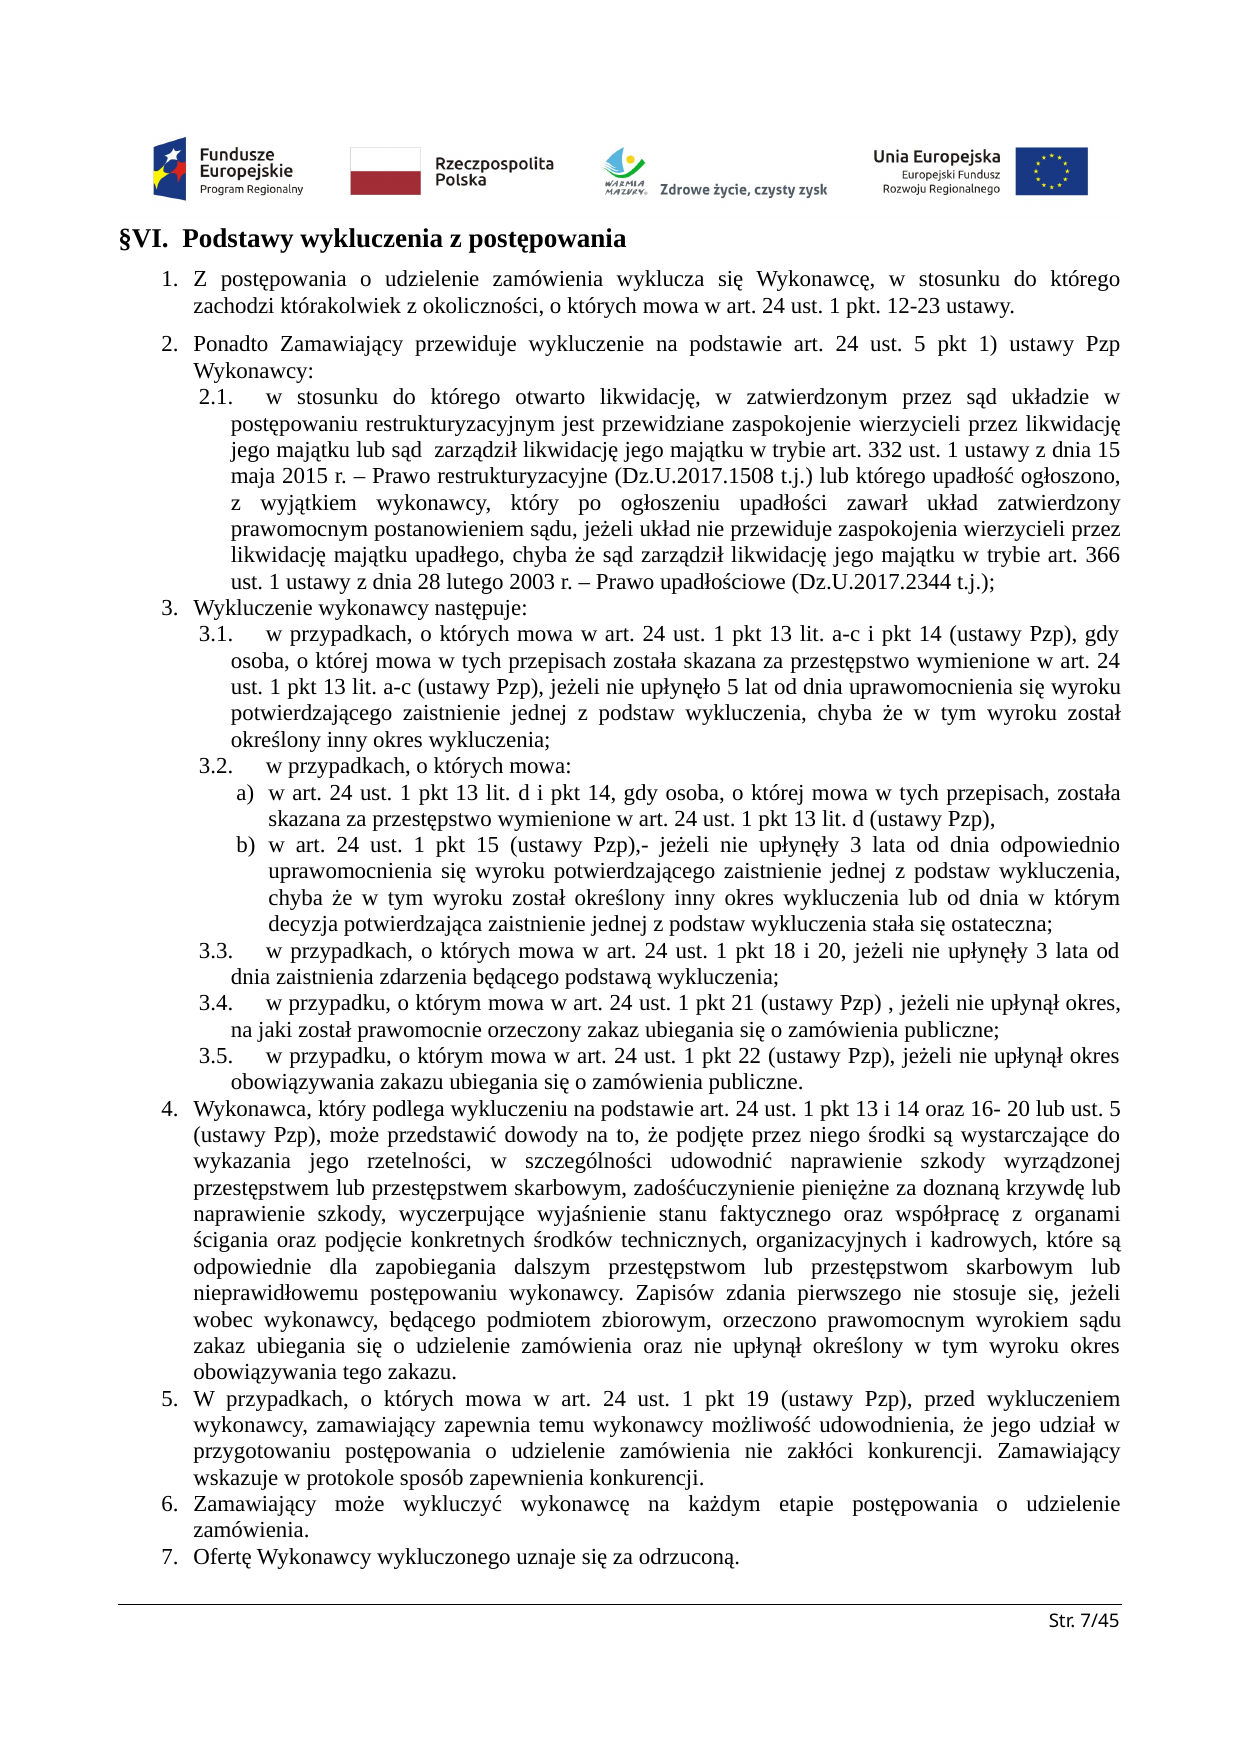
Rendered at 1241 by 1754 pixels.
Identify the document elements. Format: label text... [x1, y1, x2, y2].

subtitle Podstawy wykluczenia z postępowania [118, 222, 1122, 253]
list w przypadku, o którym mowa w art. 24 ust. 1 pkt 22 (ustawy Pzp), jeżeli nie upłynął okres obowiązywania zakazu ubiegania się o zamówienia publiczne. [193, 1042, 1122, 1095]
list Ofertę Wykonawcy wykluczonego uznaje się za odrzuconą. [156, 1543, 1122, 1569]
list w przypadkach, o których mowa w art. 24 ust. 1 pkt 18 i 20, jeżeli nie upłynęły 3 lata od dnia zaistnienia zdarzenia będącego podstawą wykluczenia; [193, 937, 1122, 989]
list w art. 24 ust. 1 pkt 13 lit. d i pkt 14, gdy osoba, o której mowa w tych przepisach, została skazana za przestępstwo wymienione w art. 24 ust. 1 pkt 13 lit. d (ustawy Pzp), [231, 778, 1122, 831]
list Zamawiający może wykluczyć wykonawcę na każdym etapie postępowania o udzielenie zamówienia. [156, 1490, 1122, 1543]
list Wykonawca, który podlega wykluczeniu na podstawie art. 24 ust. 1 pkt 13 i 14 oraz 16- 20 lub ust. 5 (ustawy Pzp), może przedstawić dowody na to, że podjęte przez niego środki są wystarczające do wykazania jego rzetelności, w szczególności udowodnić naprawienie szkody wyrządzonej przestępstwem lub przestępstwem skarbowym, zadośćuczynienie pieniężne za doznaną krzywdę lub naprawienie szkody, wyczerpujące wyjaśnienie stanu faktycznego oraz współpracę z organami ścigania oraz podjęcie konkretnych środków technicznych, organizacyjnych i kadrowych, które są odpowiednie dla zapobiegania dalszym przestępstwom lub przestępstwom skarbowym lub nieprawidłowemu postępowaniu wykonawcy. Zapisów zdania pierwszego nie stosuje się, jeżeli wobec wykonawcy, będącego podmiotem zbiorowym, orzeczono prawomocnym wyrokiem sądu zakaz ubiegania się o udzielenie zamówienia oraz nie upłynął określony w tym wyroku okres obowiązywania tego zakazu. [156, 1095, 1122, 1385]
picture [118, 118, 1123, 219]
list W przypadkach, o których mowa w art. 24 ust. 1 pkt 19 (ustawy Pzp), przed wykluczeniem wykonawcy, zamawiający zapewnia temu wykonawcy możliwość udowodnienia, że jego udział w przygotowaniu postępowania o udzielenie zamówienia nie zakłóci konkurencji. Zamawiający wskazuje w protokole sposób zapewnienia konkurencji. [156, 1385, 1122, 1490]
list w przypadkach, o których mowa: [193, 752, 1122, 778]
list Wykluczenie wykonawcy następuje: [156, 594, 1122, 620]
list Ponadto Zamawiający przewiduje wykluczenie na podstawie art. 24 ust. 5 pkt 1) ustawy Pzp Wykonawcy: [156, 331, 1122, 383]
list w przypadkach, o których mowa w art. 24 ust. 1 pkt 13 lit. a-c i pkt 14 (ustawy Pzp), gdy osoba, o której mowa w tych przepisach została skazana za przestępstwo wymienione w art. 24 ust. 1 pkt 13 lit. a-c (ustawy Pzp), jeżeli nie upłynęło 5 lat od dnia uprawomocnienia się wyroku potwierdzającego zaistnienie jednej z podstaw wykluczenia, chyba że w tym wyroku został określony inny okres wykluczenia; [193, 620, 1122, 752]
list w przypadku, o którym mowa w art. 24 ust. 1 pkt 21 (ustawy Pzp) , jeżeli nie upłynął okres, na jaki został prawomocnie orzeczony zakaz ubiegania się o zamówienia publiczne; [193, 989, 1122, 1042]
list w art. 24 ust. 1 pkt 15 (ustawy Pzp),- jeżeli nie upłynęły 3 lata od dnia odpowiednio uprawomocnienia się wyroku potwierdzającego zaistnienie jednej z podstaw wykluczenia, chyba że w tym wyroku został określony inny okres wykluczenia lub od dnia w którym decyzja potwierdzająca zaistnienie jednej z podstaw wykluczenia stała się ostateczna; [231, 831, 1122, 937]
list Z postępowania o udzielenie zamówienia wyklucza się Wykonawcę, w stosunku do którego zachodzi którakolwiek z okoliczności, o których mowa w art. 24 ust. 1 pkt. 12-23 ustawy. [156, 265, 1122, 318]
list w stosunku do którego otwarto likwidację, w zatwierdzonym przez sąd układzie w postępowaniu restrukturyzacyjnym jest przewidziane zaspokojenie wierzycieli przez likwidację jego majątku lub sąd zarządził likwidację jego majątku w trybie art. 332 ust. 1 ustawy z dnia 15 maja 2015 r. – Prawo restrukturyzacyjne (Dz.U.2017.1508 t.j.) lub którego upadłość ogłoszono, z wyjątkiem wykonawcy, który po ogłoszeniu upadłości zawarł układ zatwierdzony prawomocnym postanowieniem sądu, jeżeli układ nie przewiduje zaspokojenia wierzycieli przez likwidację majątku upadłego, chyba że sąd zarządził likwidację jego majątku w trybie art. 366 ust. 1 ustawy z dnia 28 lutego 2003 r. – Prawo upadłościowe (Dz.U.2017.2344 t.j.); [193, 383, 1122, 594]
